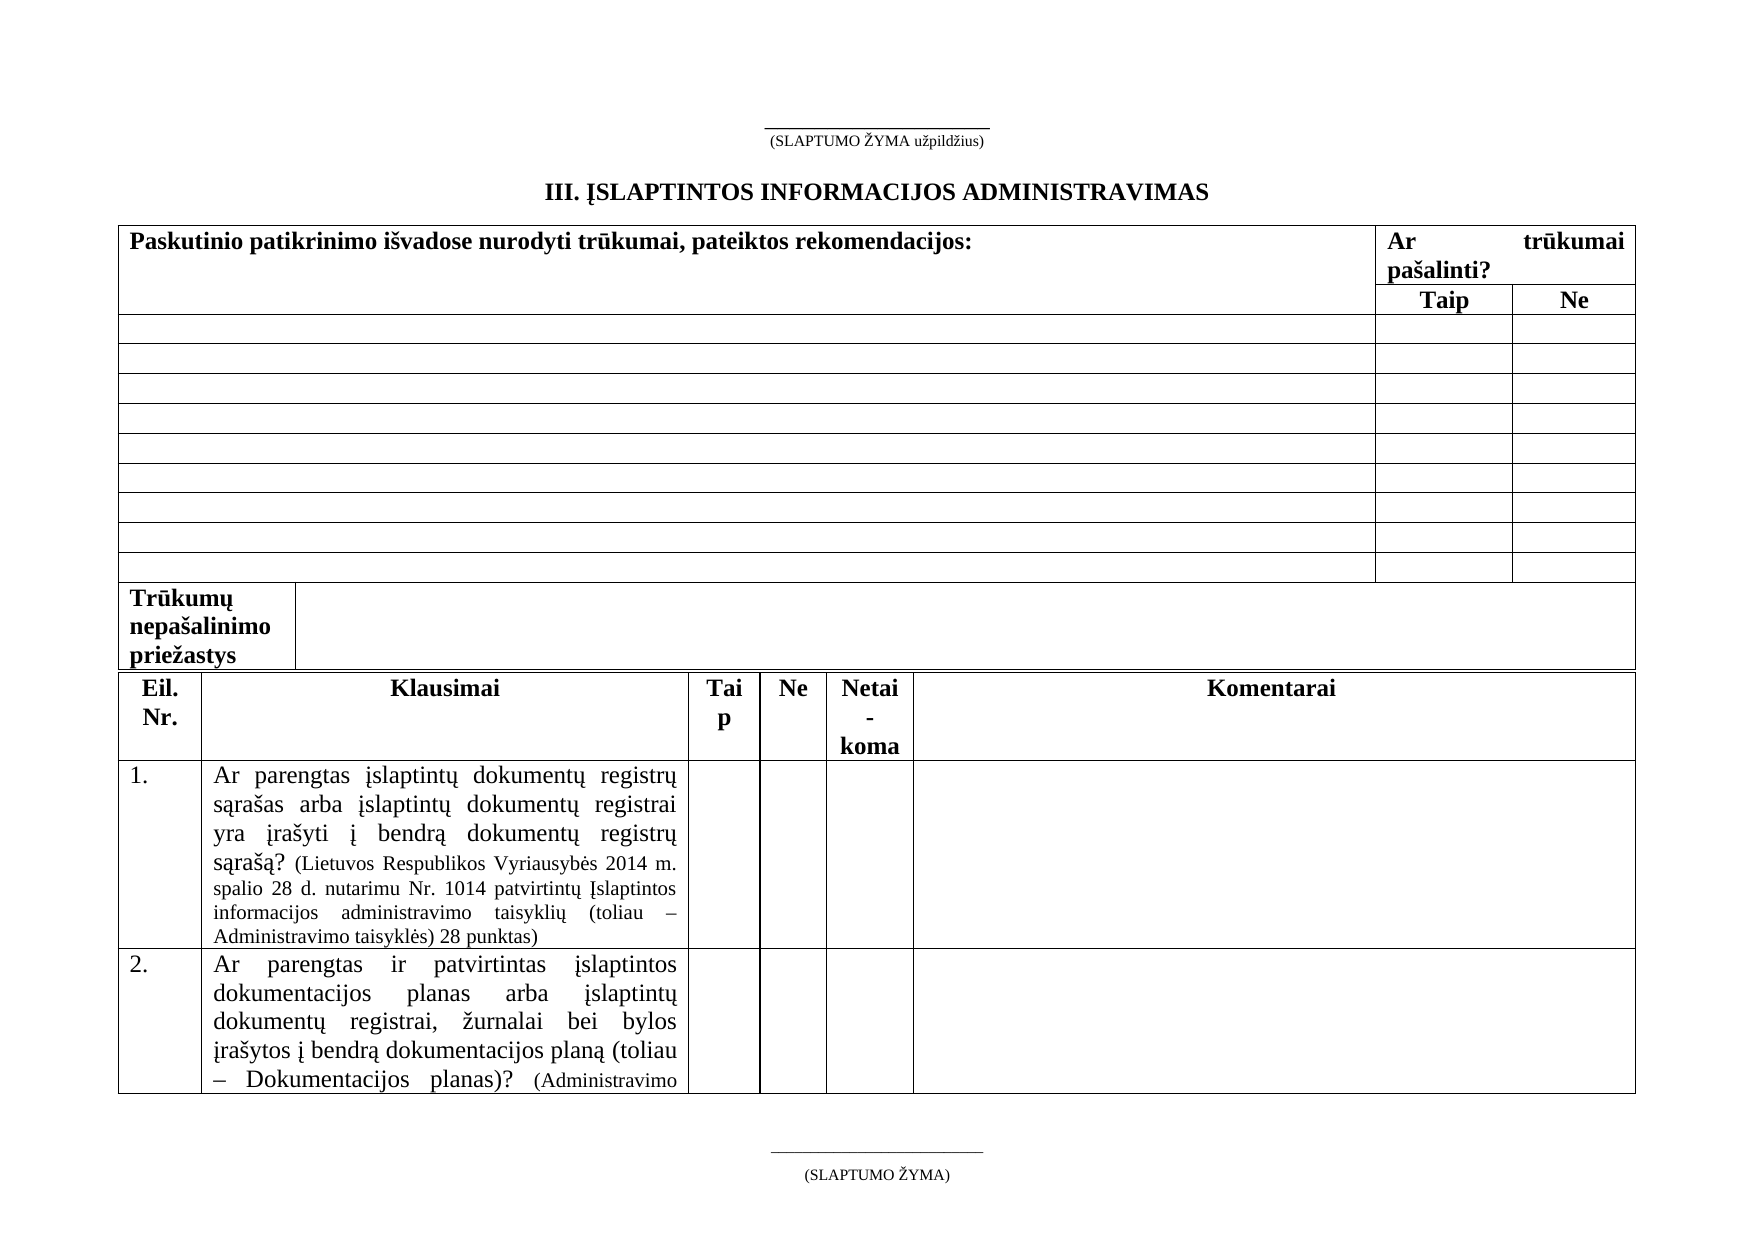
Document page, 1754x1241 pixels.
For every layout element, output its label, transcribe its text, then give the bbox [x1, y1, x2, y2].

table_header Netai-koma [827, 673, 913, 759]
table_header Taip [689, 673, 759, 759]
table_cell [119, 464, 1375, 492]
table_cell [1376, 434, 1512, 462]
text III. ĮSLAPTINTOS INFORMACIJOS ADMINISTRAVIMAS [118, 177, 1636, 206]
table_cell [827, 949, 913, 1093]
table_cell [1513, 493, 1635, 522]
table_cell [761, 949, 826, 1093]
table_cell [1513, 404, 1635, 433]
table_header Ne [761, 673, 826, 759]
table_cell [1376, 344, 1512, 373]
table_cell 2. [119, 949, 201, 1093]
table_cell [914, 761, 1635, 948]
table_cell [689, 761, 759, 948]
table_cell Ar parengtas įslaptintų dokumentų registrų sąrašas arba įslaptintų dokumentų registrai yra įrašyti į bendrą dokumentų registrų sąrašą? (Lietuvos Respublikos Vyriausybės 2014 m. spalio 28 d. nutarimu Nr. 1014 patvirtintų Įslaptintos informacijos administravimo taisyklių (toliau – Administravimo taisyklės) 28 punktas) [202, 761, 688, 948]
table_cell [1376, 553, 1512, 582]
table_header Komentarai [914, 673, 1635, 759]
table_cell [827, 761, 913, 948]
table_cell [119, 493, 1375, 522]
table_cell [1376, 404, 1512, 433]
table_cell [761, 761, 826, 948]
table_cell [1376, 493, 1512, 522]
table_cell Trūkumų nepašalinimo priežastys [119, 583, 295, 669]
table_cell Ar parengtas ir patvirtintas įslaptintos dokumentacijos planas arba įslaptintų dokumentų registrai, žurnalai bei bylos įrašytos į bendrą dokumentacijos planą (toliau – Dokumentacijos planas)? (Administravimo [202, 949, 688, 1093]
table_cell [1513, 315, 1635, 343]
table_cell [119, 344, 1375, 373]
table_cell [119, 553, 1375, 582]
table_cell [1513, 344, 1635, 373]
table_cell [296, 583, 1635, 669]
table_cell [119, 315, 1375, 343]
table_cell Taip [1376, 285, 1512, 313]
table_header Paskutinio patikrinimo išvadose nurodyti trūkumai, pateiktos rekomendacijos: [119, 226, 1375, 313]
table_cell [119, 434, 1375, 462]
table_cell [1513, 434, 1635, 462]
table_cell [914, 949, 1635, 1093]
table_header Eil. Nr. [119, 673, 201, 759]
table_header Klausimai [202, 673, 688, 759]
table_cell 1. [119, 761, 201, 948]
table_cell [1376, 523, 1512, 552]
table_cell [119, 404, 1375, 433]
table_header Ar trūkumai pašalinti? [1376, 226, 1635, 284]
table_cell [689, 949, 759, 1093]
table_cell [119, 374, 1375, 403]
table_cell [1513, 553, 1635, 582]
table_cell [1513, 464, 1635, 492]
table_cell [1376, 315, 1512, 343]
table_cell [119, 523, 1375, 552]
table_cell [1376, 374, 1512, 403]
table_cell [1513, 374, 1635, 403]
table_cell [1376, 464, 1512, 492]
table_cell [1513, 523, 1635, 552]
table_cell Ne [1513, 285, 1635, 313]
